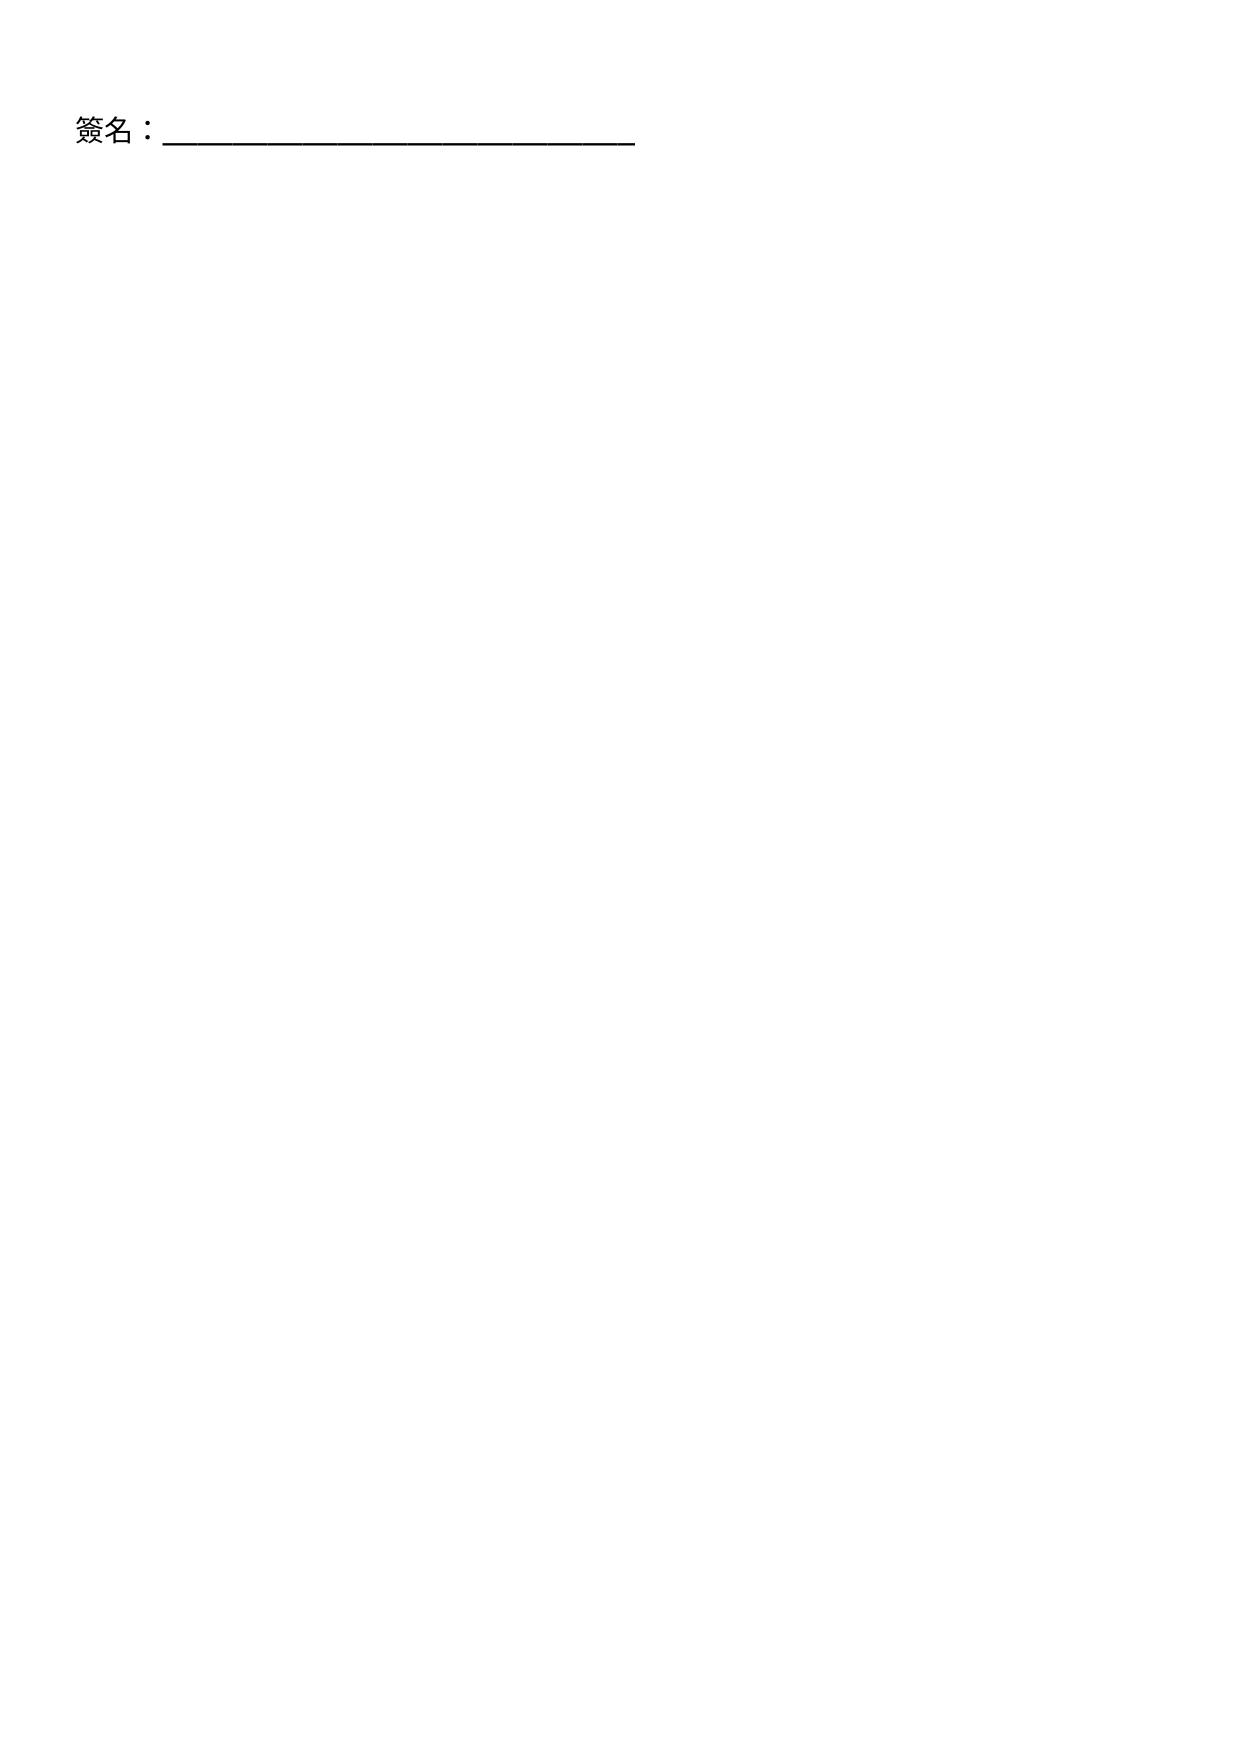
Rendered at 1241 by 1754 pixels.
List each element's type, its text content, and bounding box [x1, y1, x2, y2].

text 簽名：___________________________ [75, 87, 1165, 150]
